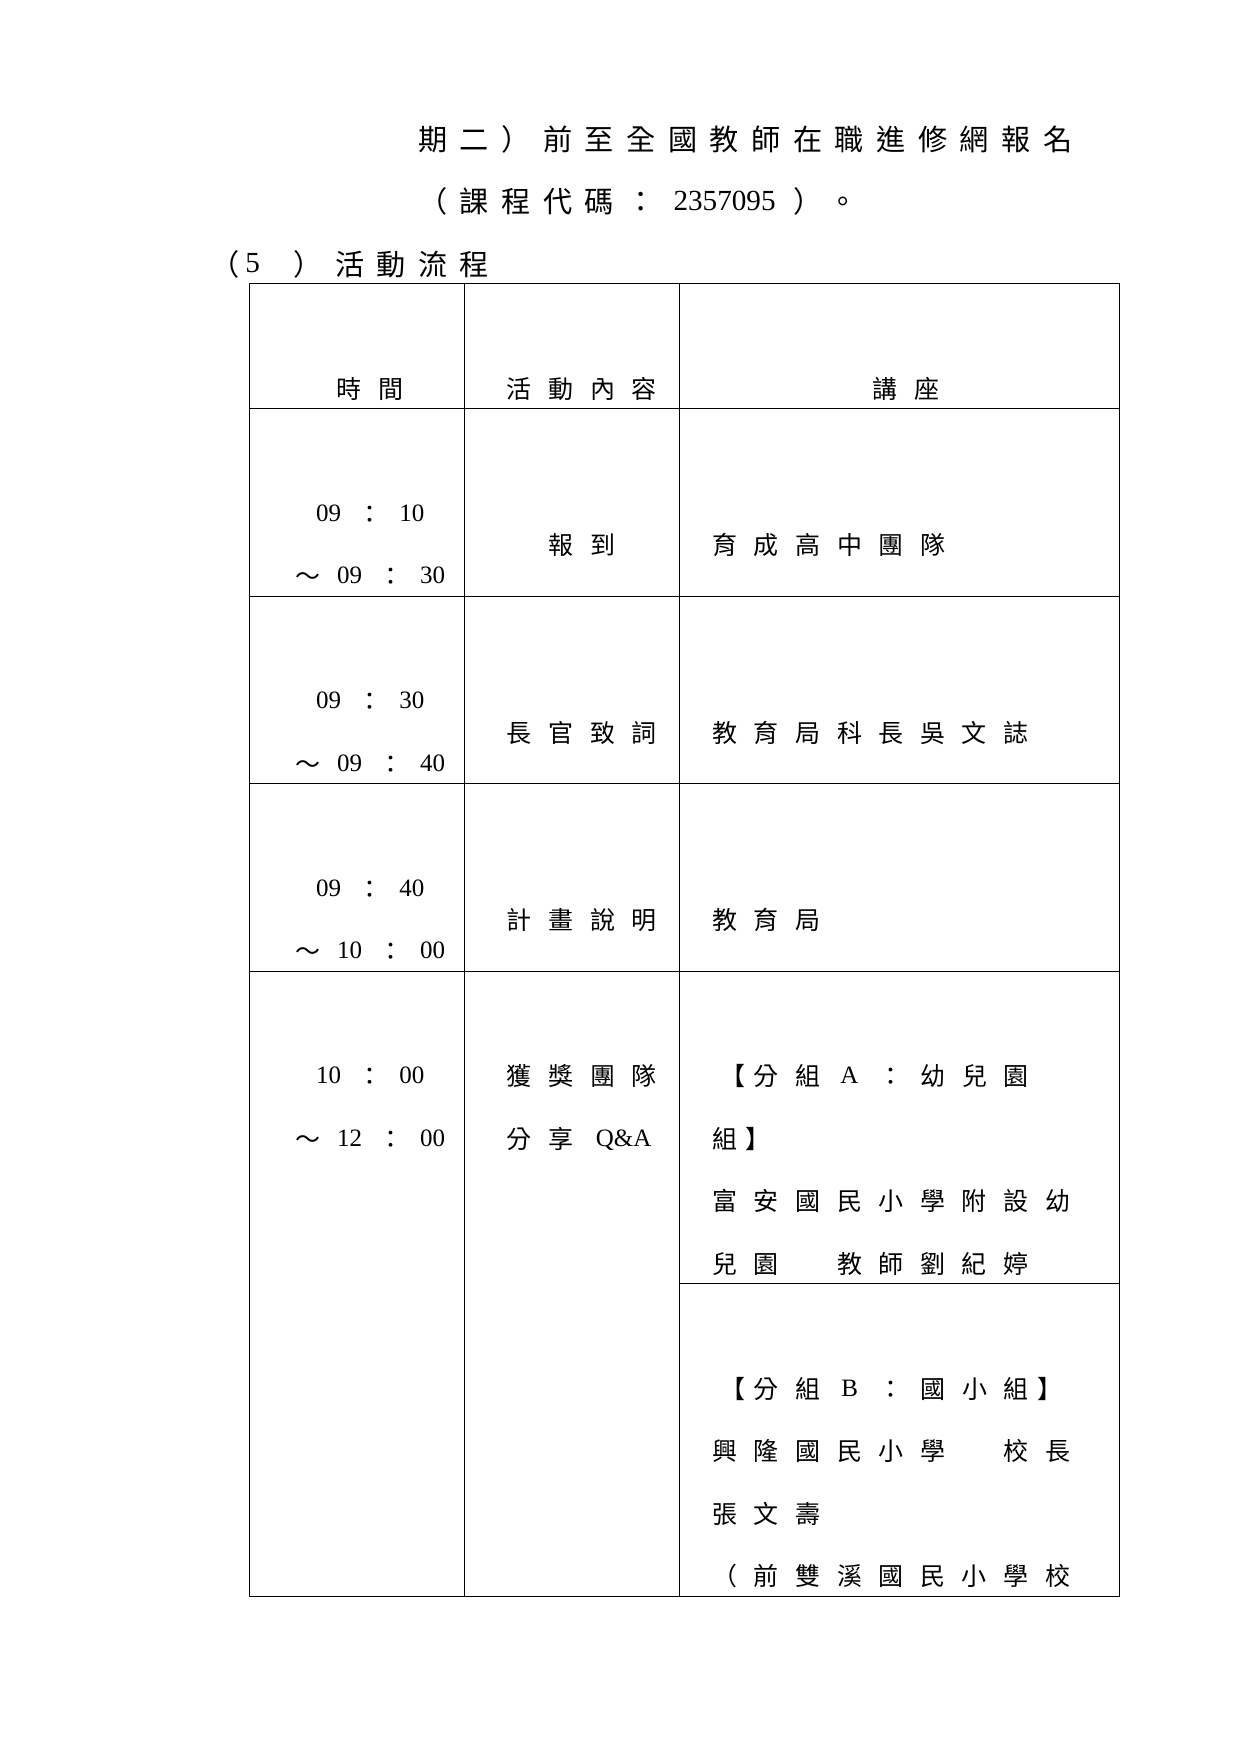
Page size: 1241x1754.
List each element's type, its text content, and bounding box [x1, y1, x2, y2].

table_cell 獲獎團隊分享Q&A [465, 972, 679, 1596]
table_cell 【分組B：國小組】 興隆國民小學 校長張文壽 （前雙溪國民小學校 [680, 1284, 1119, 1596]
table_cell 育成高中團隊 [680, 409, 1119, 596]
table_cell 09：30～09：40 [250, 597, 464, 783]
list 活動流程 [198, 221, 1120, 283]
table_cell 09：10～09：30 [250, 409, 464, 596]
table_cell 計畫說明 [465, 784, 679, 971]
table_cell 教育局 [680, 784, 1119, 971]
table_cell 09：40～10：00 [250, 784, 464, 971]
table_cell 10：00～12：00 [250, 972, 464, 1596]
text 期二）前至全國教師在職進修網報名（課程代碼：2357095）。 [232, 96, 1120, 221]
table_cell 長官致詞 [465, 597, 679, 783]
table_header 講座 [680, 284, 1119, 408]
table_cell 教育局科長吳文誌 [680, 597, 1119, 783]
table_header 時間 [250, 284, 464, 408]
table_cell 報到 [465, 409, 679, 596]
table_header 活動內容 [465, 284, 679, 408]
table_cell 【分組A：幼兒園組】 富安國民小學附設幼兒園 教師劉紀婷 [680, 972, 1119, 1283]
